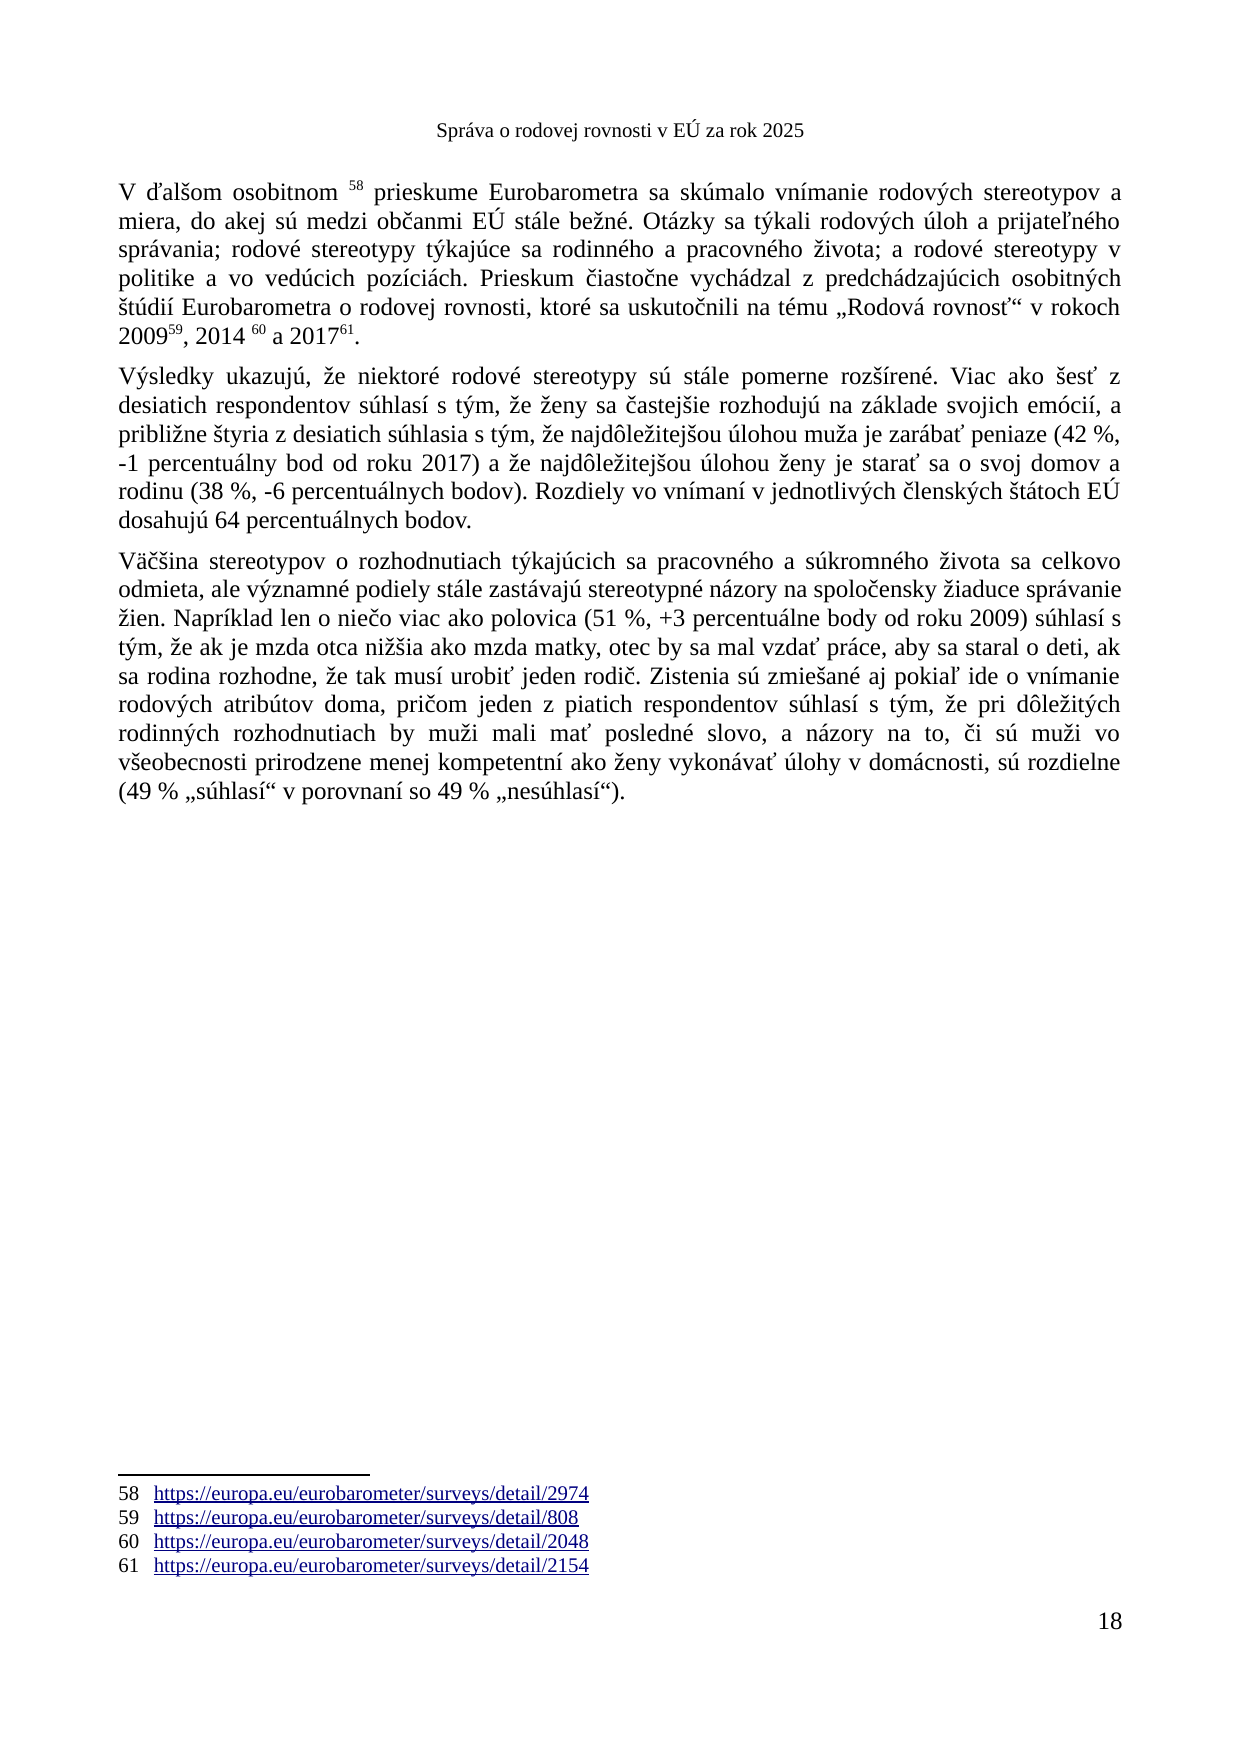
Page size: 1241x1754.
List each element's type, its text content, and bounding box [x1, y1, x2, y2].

text Väčšina stereotypov o rozhodnutiach týkajúcich sa pracovného a súkromného života sa celkovo odmieta, ale významné podiely stále zastávajú stereotypné názory na spoločensky žiaduce správanie žien. Napríklad len o niečo viac ako polovica (51 %, +3 percentuálne body od roku 2009) súhlasí s tým, že ak je mzda otca nižšia ako mzda matky, otec by sa mal vzdať práce, aby sa staral o deti, ak sa rodina rozhodne, že tak musí urobiť jeden rodič. Zistenia sú zmiešané aj pokiaľ ide o vnímanie rodových atribútov doma, pričom jeden z piatich respondentov súhlasí s tým, že pri dôležitých rodinných rozhodnutiach by muži mali mať posledné slovo, a názory na to, či sú muži vo všeobecnosti prirodzene menej kompetentní ako ženy vykonávať úlohy v domácnosti, sú rozdielne (49 % „súhlasí“ v porovnaní so 49 % „nesúhlasí“). [118, 546, 1122, 804]
text https://europa.eu/eurobarometer/surveys/detail/2154 [118, 1553, 1122, 1577]
text https://europa.eu/eurobarometer/surveys/detail/2974 [118, 1481, 1122, 1505]
text https://europa.eu/eurobarometer/surveys/detail/808 [118, 1505, 1122, 1529]
text https://europa.eu/eurobarometer/surveys/detail/2048 [118, 1529, 1122, 1553]
text V ďalšom osobitnom prieskume Eurobarometra sa skúmalo vnímanie rodových stereotypov a miera, do akej sú medzi občanmi EÚ stále bežné. Otázky sa týkali rodových úloh a prijateľného správania; rodové stereotypy týkajúce sa rodinného a pracovného života; a rodové stereotypy v politike a vo vedúcich pozíciách. Prieskum čiastočne vychádzal z predchádzajúcich osobitných štúdií Eurobarometra o rodovej rovnosti, ktoré sa uskutočnili na tému „Rodová rovnosť“ v rokoch 2009, 2014 a 2017. [118, 177, 1122, 349]
text Výsledky ukazujú, že niektoré rodové stereotypy sú stále pomerne rozšírené. Viac ako šesť z desiatich respondentov súhlasí s tým, že ženy sa častejšie rozhodujú na základe svojich emócií, a približne štyria z desiatich súhlasia s tým, že najdôležitejšou úlohou muža je zarábať peniaze (42 %, -1 percentuálny bod od roku 2017) a že najdôležitejšou úlohou ženy je starať sa o svoj domov a rodinu (38 %, -6 percentuálnych bodov). Rozdiely vo vnímaní v jednotlivých členských štátoch EÚ dosahujú 64 percentuálnych bodov. [118, 361, 1122, 534]
